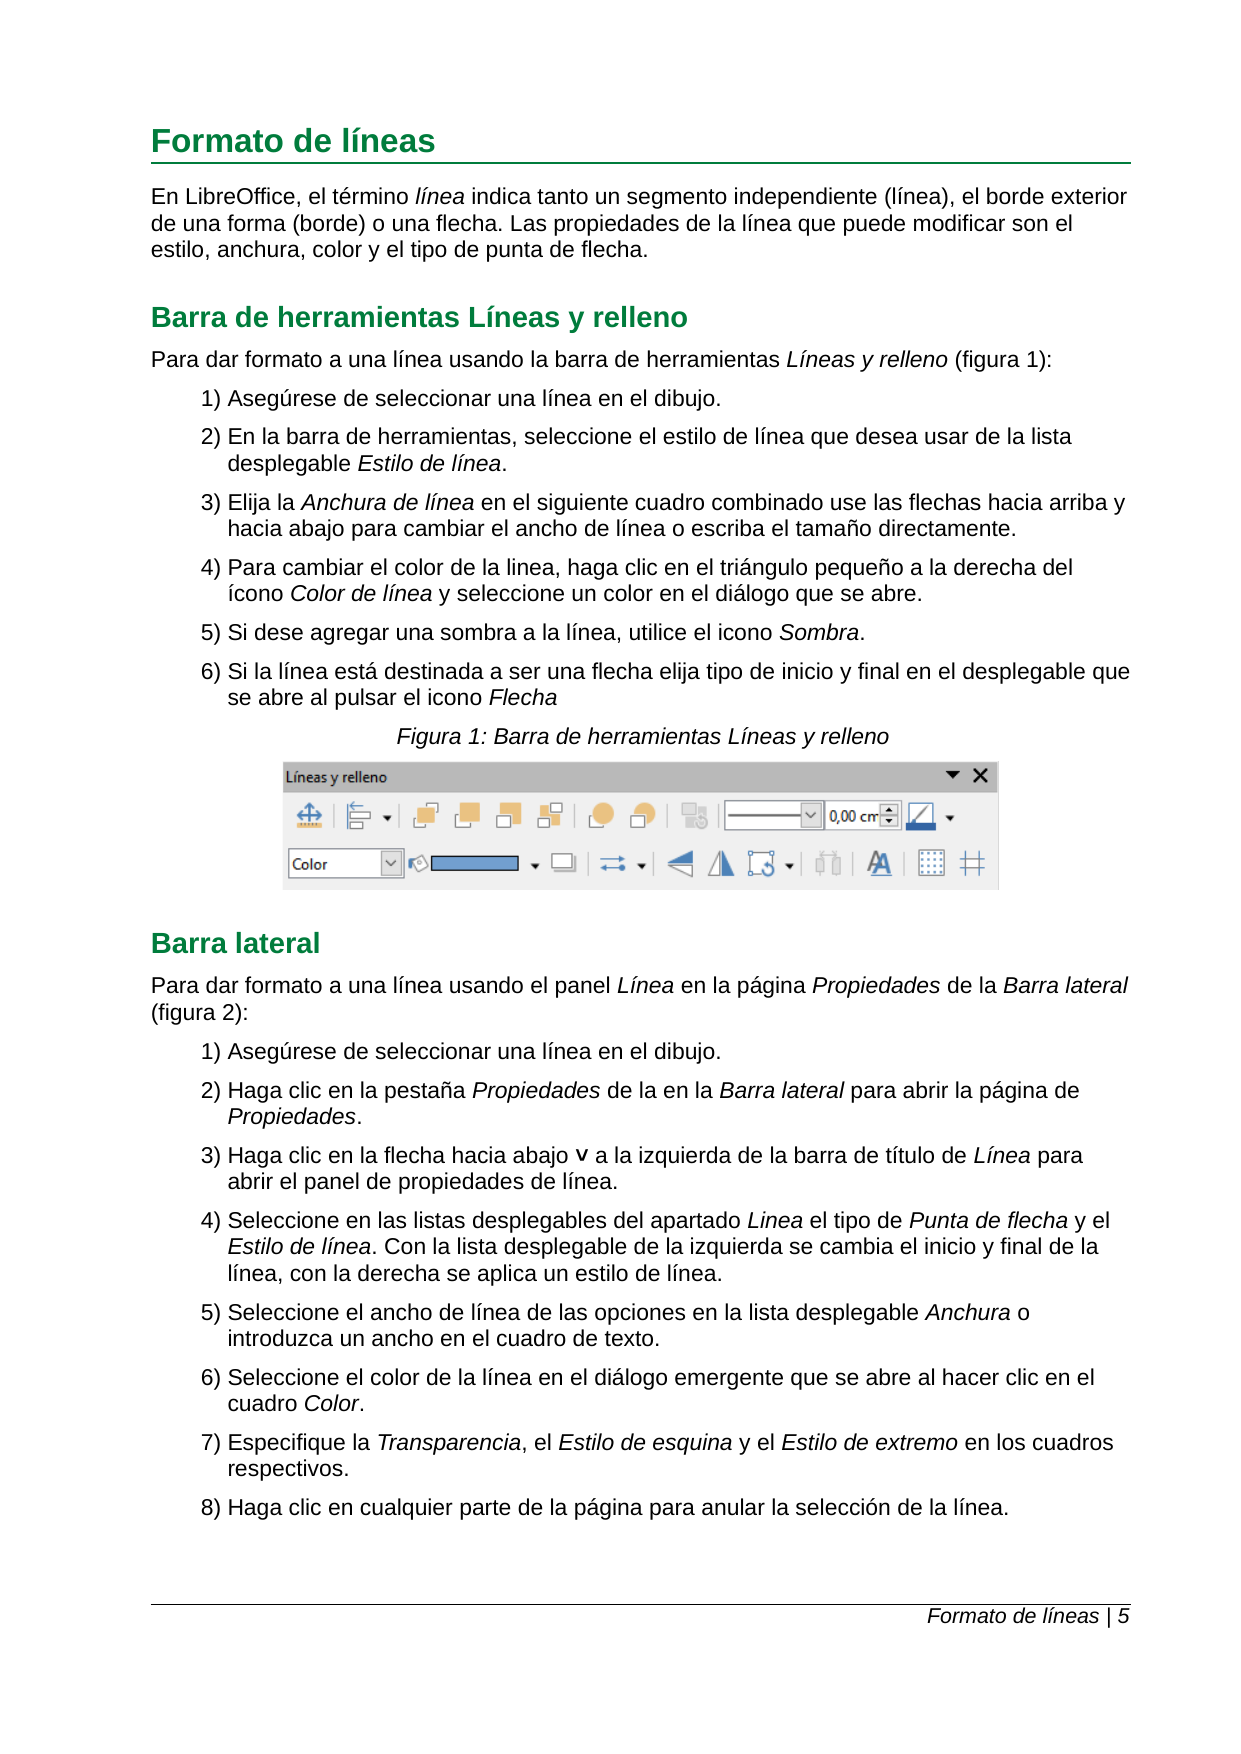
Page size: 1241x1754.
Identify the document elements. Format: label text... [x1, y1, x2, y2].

list Seleccione el color de la línea en el diálogo emergente que se abre al hacer clic en el cuadro Color. [227, 1364, 1131, 1416]
list Haga clic en la pestaña Propiedades de la en la Barra lateral para abrir la página de Propiedades. [227, 1077, 1131, 1129]
list Si dese agregar una sombra a la línea, utilice el icono Sombra. [227, 619, 1131, 645]
subtitle Barra de herramientas Líneas y relleno [151, 300, 1131, 333]
list Asegúrese de seleccionar una línea en el dibujo. [227, 1038, 1131, 1064]
text En LibreOffice, el término línea indica tanto un segmento independiente (línea), el borde exterior de una forma (borde) o una flecha. Las propiedades de la línea que puede modificar son el estilo, anchura, color y el tipo de punta de flecha. [151, 183, 1131, 262]
list Para cambiar el color de la linea, haga clic en el triángulo pequeño a la derecha del ícono Color de línea y seleccione un color en el diálogo que se abre. [227, 554, 1131, 606]
list Seleccione en las listas desplegables del apartado Linea el tipo de Punta de flecha y el Estilo de línea. Con la lista desplegable de la izquierda se cambia el inicio y final de la línea, con la derecha se aplica un estilo de línea. [227, 1207, 1131, 1286]
list Haga clic en cualquier parte de la página para anular la selección de la línea. [227, 1494, 1131, 1521]
list En la barra de herramientas, seleccione el estilo de línea que desea usar de la lista desplegable Estilo de línea. [227, 423, 1131, 476]
list Si la línea está destinada a ser una flecha elija tipo de inicio y final en el desplegable que se abre al pulsar el icono Flecha [227, 658, 1131, 711]
list Para dar formato a una línea usando el panel Línea en la página Propiedades de la Barra lateral (figura 2): [151, 972, 1131, 1025]
list Seleccione el ancho de línea de las opciones en la lista desplegable Anchura o introduzca un ancho en el cuadro de texto. [227, 1298, 1131, 1351]
list Para dar formato a una línea usando la barra de herramientas Líneas y relleno (figura 1): [151, 346, 1131, 372]
picture [282, 761, 999, 890]
list Elija la Anchura de línea en el siguiente cuadro combinado use las flechas hacia arriba y hacia abajo para cambiar el ancho de línea o escriba el tamaño directamente. [227, 488, 1131, 541]
list Asegúrese de seleccionar una línea en el dibujo. [227, 384, 1131, 411]
list Especifique la Transparencia, el Estilo de esquina y el Estilo de extremo en los cuadros respectivos. [227, 1429, 1131, 1482]
list Haga clic en la flecha hacia abajo ˅ a la izquierda de la barra de título de Línea para abrir el panel de propiedades de línea. [227, 1142, 1131, 1194]
subtitle Formato de líneas [151, 121, 1131, 162]
text Figura 1: Barra de herramientas Líneas y relleno [283, 723, 999, 749]
subtitle Barra lateral [151, 927, 1131, 960]
